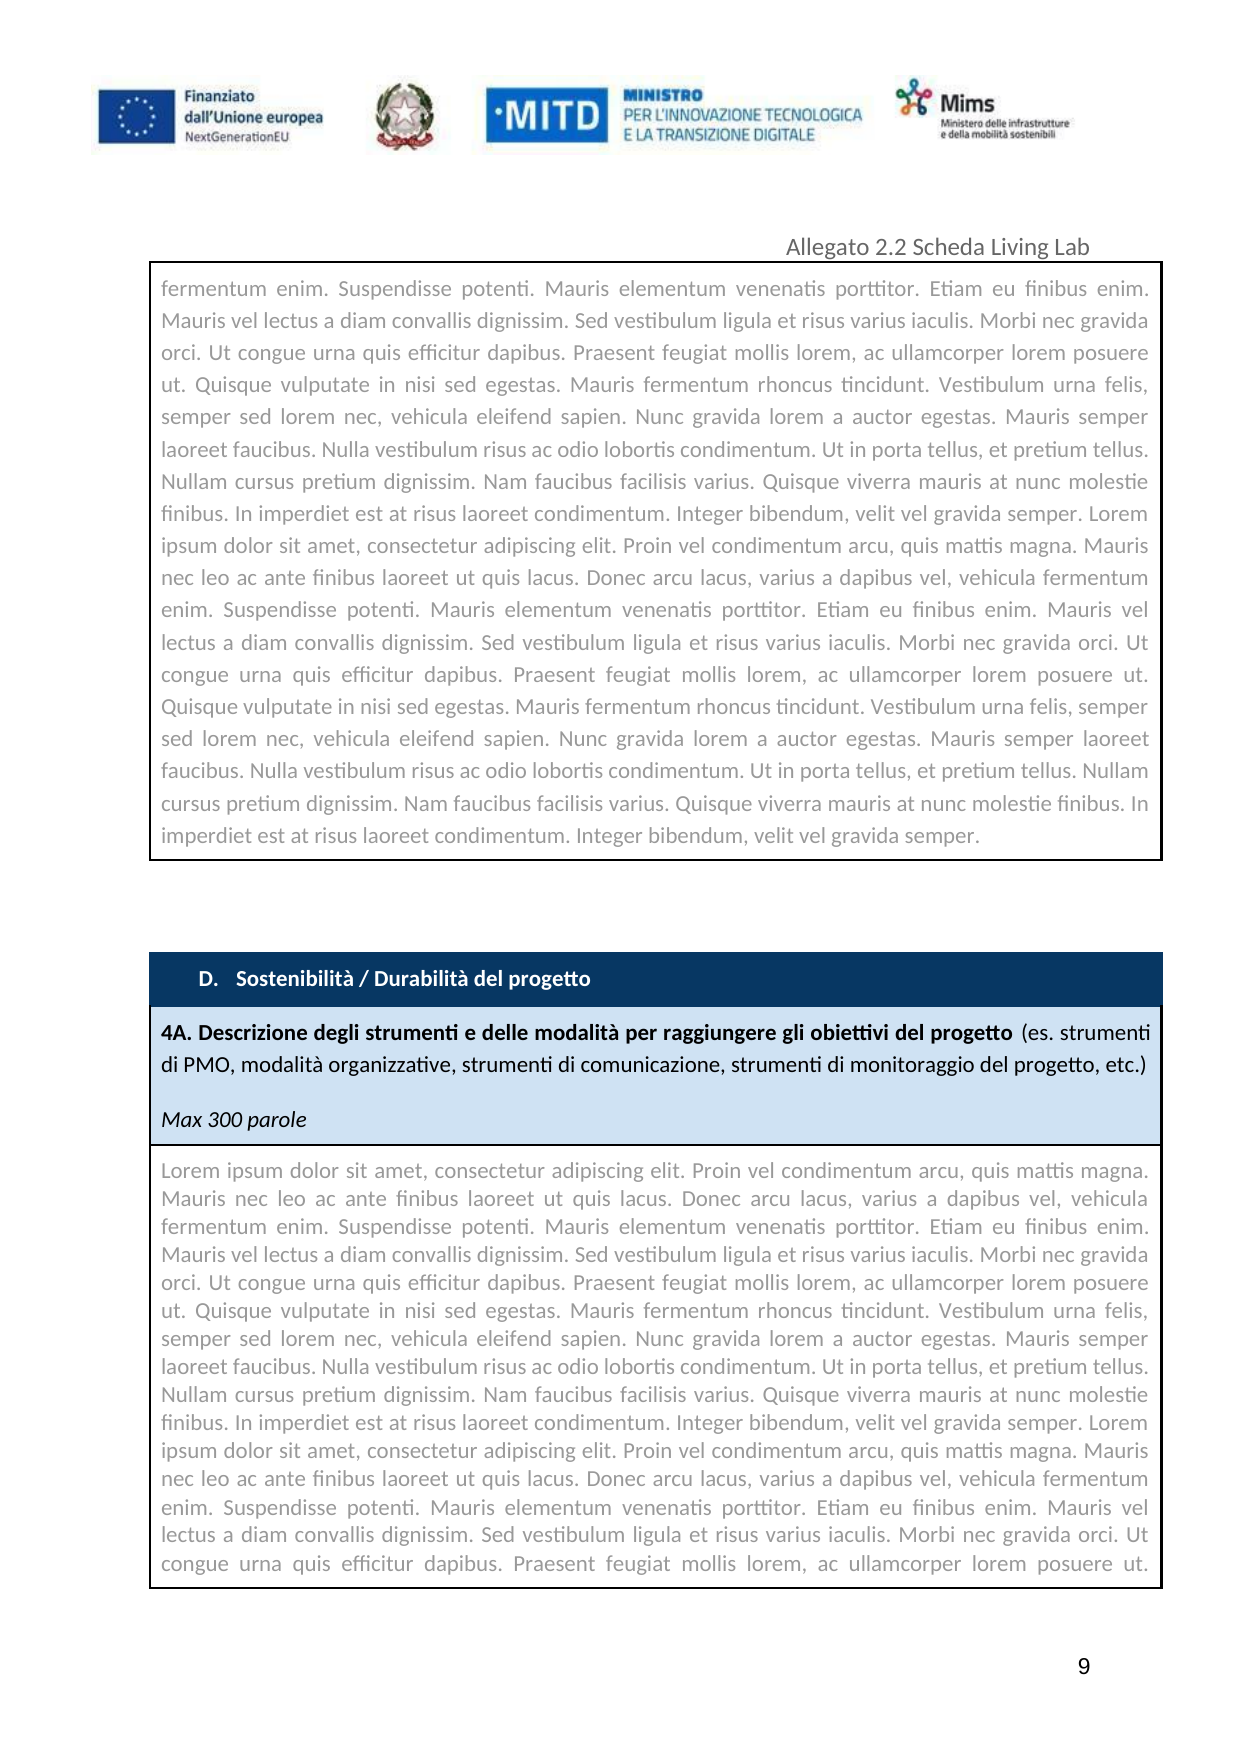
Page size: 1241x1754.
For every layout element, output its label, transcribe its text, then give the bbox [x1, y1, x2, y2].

picture [91, 75, 1091, 155]
table_cell Lorem ipsum dolor sit amet, consectetur adipiscing elit. Proin vel condimentum arcu, quis mattis magna. Mauris nec leo ac ante finibus laoreet ut quis lacus. Donec arcu lacus, varius a dapibus vel, vehicula fermentum enim. Suspendisse potenti. Mauris elementum venenatis porttitor. Etiam eu finibus enim. Mauris vel lectus a diam convallis dignissim. Sed vestibulum ligula et risus varius iaculis. Morbi nec gravida orci. Ut congue urna quis efficitur dapibus. Praesent feugiat mollis lorem, ac ullamcorper lorem posuere ut. Quisque vulputate in nisi sed egestas. Mauris fermentum rhoncus tincidunt. Vestibulum urna felis, semper sed lorem nec, vehicula eleifend sapien. Nunc gravida lorem a auctor egestas. Mauris semper laoreet faucibus. Nulla vestibulum risus ac odio lobortis condimentum. Ut in porta tellus, et pretium tellus. Nullam cursus pretium dignissim. Nam faucibus facilisis varius. Quisque viverra mauris at nunc molestie finibus. In imperdiet est at risus laoreet condimentum. Integer bibendum, velit vel gravida semper. Lorem ipsum dolor sit amet, consectetur adipiscing elit. Proin vel condimentum arcu, quis mattis magna. Mauris nec leo ac ante finibus laoreet ut quis lacus. Donec arcu lacus, varius a dapibus vel, vehicula fermentum enim. Suspendisse potenti. Mauris elementum venenatis porttitor. Etiam eu finibus enim. Mauris vel lectus a diam convallis dignissim. Sed vestibulum ligula et risus varius iaculis. Morbi nec gravida orci. Ut congue urna quis efficitur dapibus. Praesent feugiat mollis lorem, ac ullamcorper lorem posuere ut. [151, 1146, 1160, 1587]
table_cell 4A. Descrizione degli strumenti e delle modalità per raggiungere gli obiettivi del progetto (es. strumenti di PMO, modalità organizzative, strumenti di comunicazione, strumenti di monitoraggio del progetto, etc.) Max 300 parole [151, 1007, 1160, 1144]
table_header Sostenibilità / Durabilità del progetto [151, 954, 1160, 1005]
table_cell fermentum enim. Suspendisse potenti. Mauris elementum venenatis porttitor. Etiam eu finibus enim. Mauris vel lectus a diam convallis dignissim. Sed vestibulum ligula et risus varius iaculis. Morbi nec gravida orci. Ut congue urna quis efficitur dapibus. Praesent feugiat mollis lorem, ac ullamcorper lorem posuere ut. Quisque vulputate in nisi sed egestas. Mauris fermentum rhoncus tincidunt. Vestibulum urna felis, semper sed lorem nec, vehicula eleifend sapien. Nunc gravida lorem a auctor egestas. Mauris semper laoreet faucibus. Nulla vestibulum risus ac odio lobortis condimentum. Ut in porta tellus, et pretium tellus. Nullam cursus pretium dignissim. Nam faucibus facilisis varius. Quisque viverra mauris at nunc molestie finibus. In imperdiet est at risus laoreet condimentum. Integer bibendum, velit vel gravida semper. Lorem ipsum dolor sit amet, consectetur adipiscing elit. Proin vel condimentum arcu, quis mattis magna. Mauris nec leo ac ante finibus laoreet ut quis lacus. Donec arcu lacus, varius a dapibus vel, vehicula fermentum enim. Suspendisse potenti. Mauris elementum venenatis porttitor. Etiam eu finibus enim. Mauris vel lectus a diam convallis dignissim. Sed vestibulum ligula et risus varius iaculis. Morbi nec gravida orci. Ut congue urna quis efficitur dapibus. Praesent feugiat mollis lorem, ac ullamcorper lorem posuere ut. Quisque vulputate in nisi sed egestas. Mauris fermentum rhoncus tincidunt. Vestibulum urna felis, semper sed lorem nec, vehicula eleifend sapien. Nunc gravida lorem a auctor egestas. Mauris semper laoreet faucibus. Nulla vestibulum risus ac odio lobortis condimentum. Ut in porta tellus, et pretium tellus. Nullam cursus pretium dignissim. Nam faucibus facilisis varius. Quisque viverra mauris at nunc molestie finibus. In imperdiet est at risus laoreet condimentum. Integer bibendum, velit vel gravida semper. [151, 263, 1160, 859]
